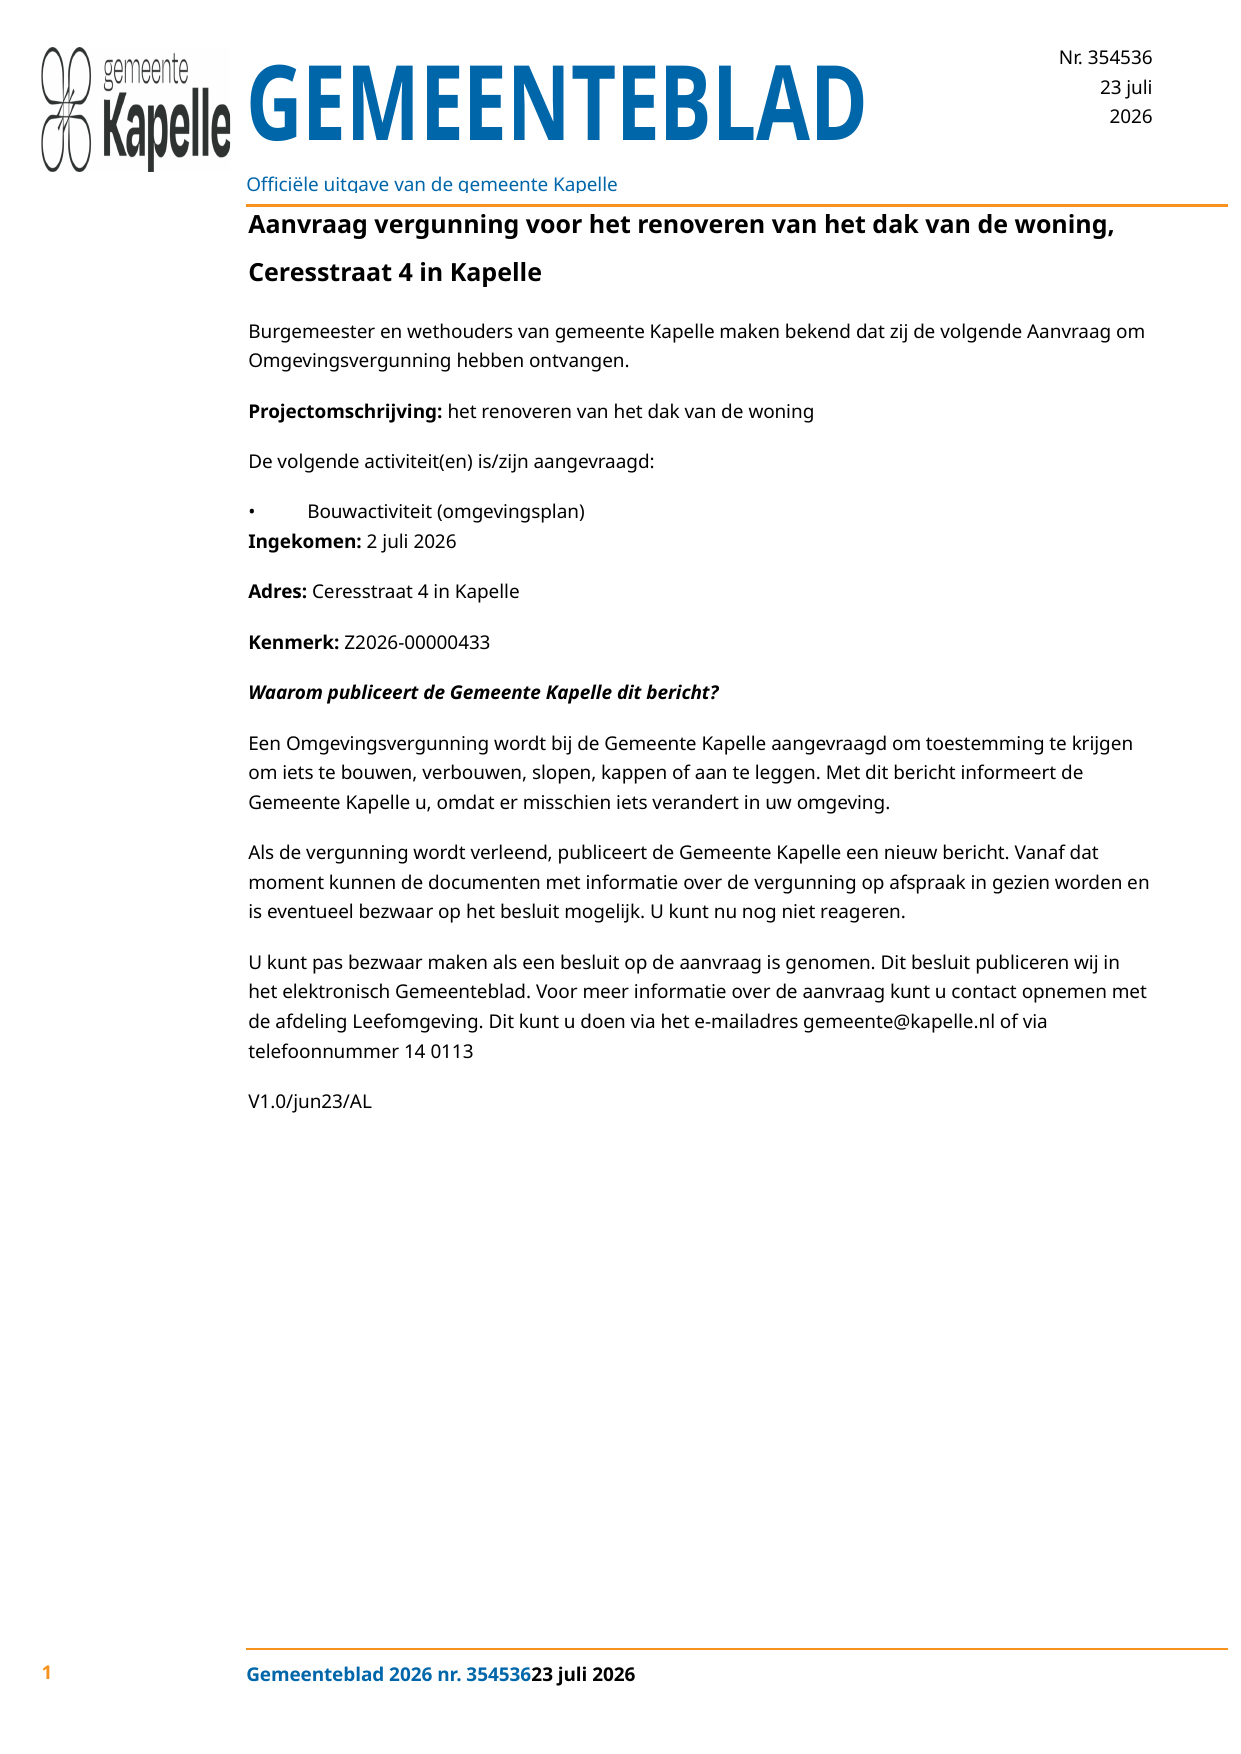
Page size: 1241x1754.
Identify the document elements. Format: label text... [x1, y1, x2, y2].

list Bouwactiviteit (omgevingsplan) [248, 499, 1152, 524]
text V1.0/jun23/AL [248, 1088, 1152, 1114]
text Projectomschrijving: het renoveren van het dak van de woning [248, 398, 1152, 424]
text De volgende activiteit(en) is/zijn aangevraagd: [248, 448, 1152, 474]
text Burgemeester en wethouders van gemeente Kapelle maken bekend dat zij de volgende Aanvraag om Omgevingsvergunning hebben ontvangen. [248, 318, 1152, 373]
text Ingekomen: 2 juli 2026 [248, 528, 1152, 554]
text Adres: Ceresstraat 4 in Kapelle [248, 579, 1152, 604]
text Aanvraag vergunning voor het renoveren van het dak van de woning, Ceresstraat 4 in Kapelle [248, 207, 1152, 288]
text U kunt pas bezwaar maken als een besluit op de aanvraag is genomen. Dit besluit publiceren wij in het elektronisch Gemeenteblad. Voor meer informatie over de aanvraag kunt u contact opnemen met de afdeling Leefomgeving. Dit kunt u doen via het e-mailadres gemeente@kapelle.nl of via telefoonnummer 14 0113 [248, 949, 1152, 1064]
picture [41, 47, 231, 172]
text Kenmerk: Z2026-00000433 [248, 629, 1152, 655]
text Een Omgevingsvergunning wordt bij de Gemeente Kapelle aangevraagd om toestemming te krijgen om iets te bouwen, verbouwen, slopen, kappen of aan te leggen. Met dit bericht informeert de Gemeente Kapelle u, omdat er misschien iets verandert in uw omgeving. [248, 730, 1152, 815]
text Waarom publiceert de Gemeente Kapelle dit bericht? [248, 679, 1152, 705]
text Als de vergunning wordt verleend, publiceert de Gemeente Kapelle een nieuw bericht. Vanaf dat moment kunnen de documenten met informatie over de vergunning op afspraak in gezien worden en is eventueel bezwaar op het besluit mogelijk. U kunt nu nog niet reageren. [248, 839, 1152, 924]
